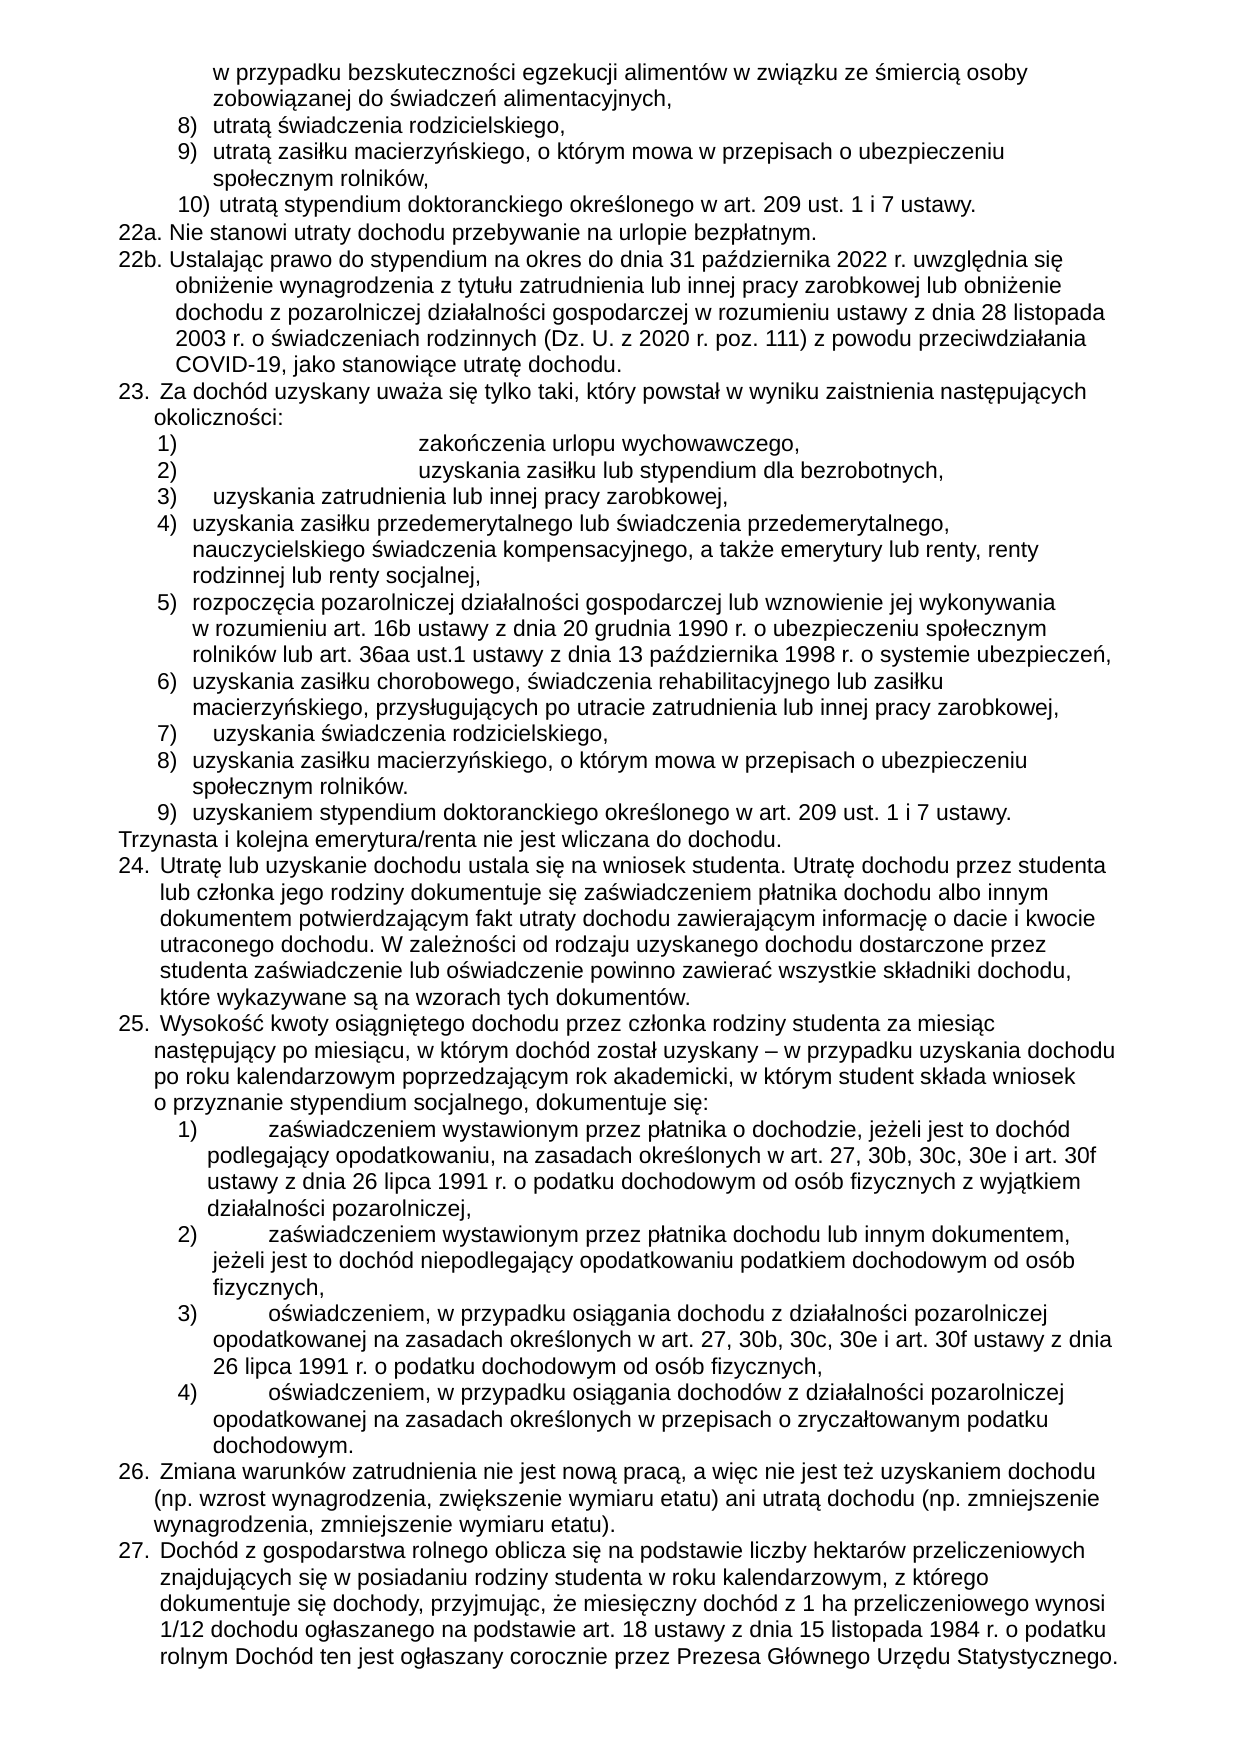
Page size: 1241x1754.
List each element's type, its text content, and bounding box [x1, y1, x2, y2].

list uzyskania zasiłku macierzyńskiego, o którym mowa w przepisach o ubezpieczeniu społecznym rolników. [177, 747, 1122, 799]
list uzyskania zasiłku przedemerytalnego lub świadczenia przedemerytalnego, nauczycielskiego świadczenia kompensacyjnego, a także emerytury lub renty, renty rodzinnej lub renty socjalnej, [177, 509, 1122, 588]
list zaświadczeniem wystawionym przez płatnika o dochodzie, jeżeli jest to dochód podlegający opodatkowaniu, na zasadach określonych w art. 27, 30b, 30c, 30e i art. 30f ustawy z dnia 26 lipca 1991 r. o podatku dochodowym od osób fizycznych z wyjątkiem działalności pozarolniczej, [177, 1116, 1122, 1221]
list utratą świadczenia rodzicielskiego, [177, 112, 1122, 138]
list Utratę lub uzyskanie dochodu ustala się na wniosek studenta. Utratę dochodu przez studenta lub członka jego rodziny dokumentuje się zaświadczeniem płatnika dochodu albo innym dokumentem potwierdzającym fakt utraty dochodu zawierającym informację o dacie i kwocie utraconego dochodu. W zależności od rodzaju uzyskanego dochodu dostarczone przez studenta zaświadczenie lub oświadczenie powinno zawierać wszystkie składniki dochodu, które wykazywane są na wzorach tych dokumentów. [118, 852, 1122, 1010]
text 22b. Ustalając prawo do stypendium na okres do dnia 31 października 2022 r. uwzględnia się obniżenie wynagrodzenia z tytułu zatrudnienia lub innej pracy zarobkowej lub obniżenie dochodu z pozarolniczej działalności gospodarczej w rozumieniu ustawy z dnia 28 listopada 2003 r. o świadczeniach rodzinnych (Dz. U. z 2020 r. poz. 111) z powodu przeciwdziałania COVID-19, jako stanowiące utratę dochodu. [118, 246, 1122, 378]
list zakończenia urlopu wychowawczego, [177, 430, 1122, 457]
list Zmiana warunków zatrudnienia nie jest nową pracą, a więc nie jest też uzyskaniem dochodu (np. wzrost wynagrodzenia, zwiększenie wymiaru etatu) ani utratą dochodu (np. zmniejszenie wynagrodzenia, zmniejszenie wymiaru etatu). [118, 1458, 1122, 1537]
text Trzynasta i kolejna emerytura/renta nie jest wliczana do dochodu. [118, 826, 1122, 852]
list w przypadku bezskuteczności egzekucji alimentów w związku ze śmiercią osoby zobowiązanej do świadczeń alimentacyjnych, [177, 59, 1122, 112]
list uzyskania zasiłku lub stypendium dla bezrobotnych, [177, 457, 1122, 483]
list Dochód z gospodarstwa rolnego oblicza się na podstawie liczby hektarów przeliczeniowych znajdujących się w posiadaniu rodziny studenta w roku kalendarzowym, z którego dokumentuje się dochody, przyjmując, że miesięczny dochód z 1 ha przeliczeniowego wynosi 1/12 dochodu ogłaszanego na podstawie art. 18 ustawy z dnia 15 listopada 1984 r. o podatku rolnym Dochód ten jest ogłaszany corocznie przez Prezesa Głównego Urzędu Statystycznego. [118, 1537, 1122, 1669]
list utratą stypendium doktoranckiego określonego w art. 209 ust. 1 i 7 ustawy. [177, 191, 1122, 217]
list oświadczeniem, w przypadku osiągania dochodów z działalności pozarolniczej opodatkowanej na zasadach określonych w przepisach o zryczałtowanym podatku dochodowym. [177, 1379, 1122, 1458]
list rozpoczęcia pozarolniczej działalności gospodarczej lub wznowienie jej wykonywania w rozumieniu art. 16b ustawy z dnia 20 grudnia 1990 r. o ubezpieczeniu społecznym rolników lub art. 36aa ust.1 ustawy z dnia 13 października 1998 r. o systemie ubezpieczeń, [177, 588, 1122, 668]
list uzyskaniem stypendium doktoranckiego określonego w art. 209 ust. 1 i 7 ustawy. [177, 799, 1122, 826]
list Za dochód uzyskany uważa się tylko taki, który powstał w wyniku zaistnienia następujących okoliczności: [118, 378, 1122, 430]
list uzyskania zasiłku chorobowego, świadczenia rehabilitacyjnego lub zasiłku macierzyńskiego, przysługujących po utracie zatrudnienia lub innej pracy zarobkowej, [177, 668, 1122, 720]
list utratą zasiłku macierzyńskiego, o którym mowa w przepisach o ubezpieczeniu społecznym rolników, [177, 138, 1122, 191]
text 22a. Nie stanowi utraty dochodu przebywanie na urlopie bezpłatnym. [118, 217, 1122, 246]
list uzyskania świadczenia rodzicielskiego, [177, 720, 1122, 747]
list Wysokość kwoty osiągniętego dochodu przez członka rodziny studenta za miesiąc następujący po miesiącu, w którym dochód został uzyskany – w przypadku uzyskania dochodu po roku kalendarzowym poprzedzającym rok akademicki, w którym student składa wniosek o przyznanie stypendium socjalnego, dokumentuje się: [118, 1010, 1122, 1116]
list uzyskania zatrudnienia lub innej pracy zarobkowej, [177, 483, 1122, 509]
list oświadczeniem, w przypadku osiągania dochodu z działalności pozarolniczej opodatkowanej na zasadach określonych w art. 27, 30b, 30c, 30e i art. 30f ustawy z dnia 26 lipca 1991 r. o podatku dochodowym od osób fizycznych, [177, 1300, 1122, 1379]
list zaświadczeniem wystawionym przez płatnika dochodu lub innym dokumentem, jeżeli jest to dochód niepodlegający opodatkowaniu podatkiem dochodowym od osób fizycznych, [177, 1221, 1122, 1300]
